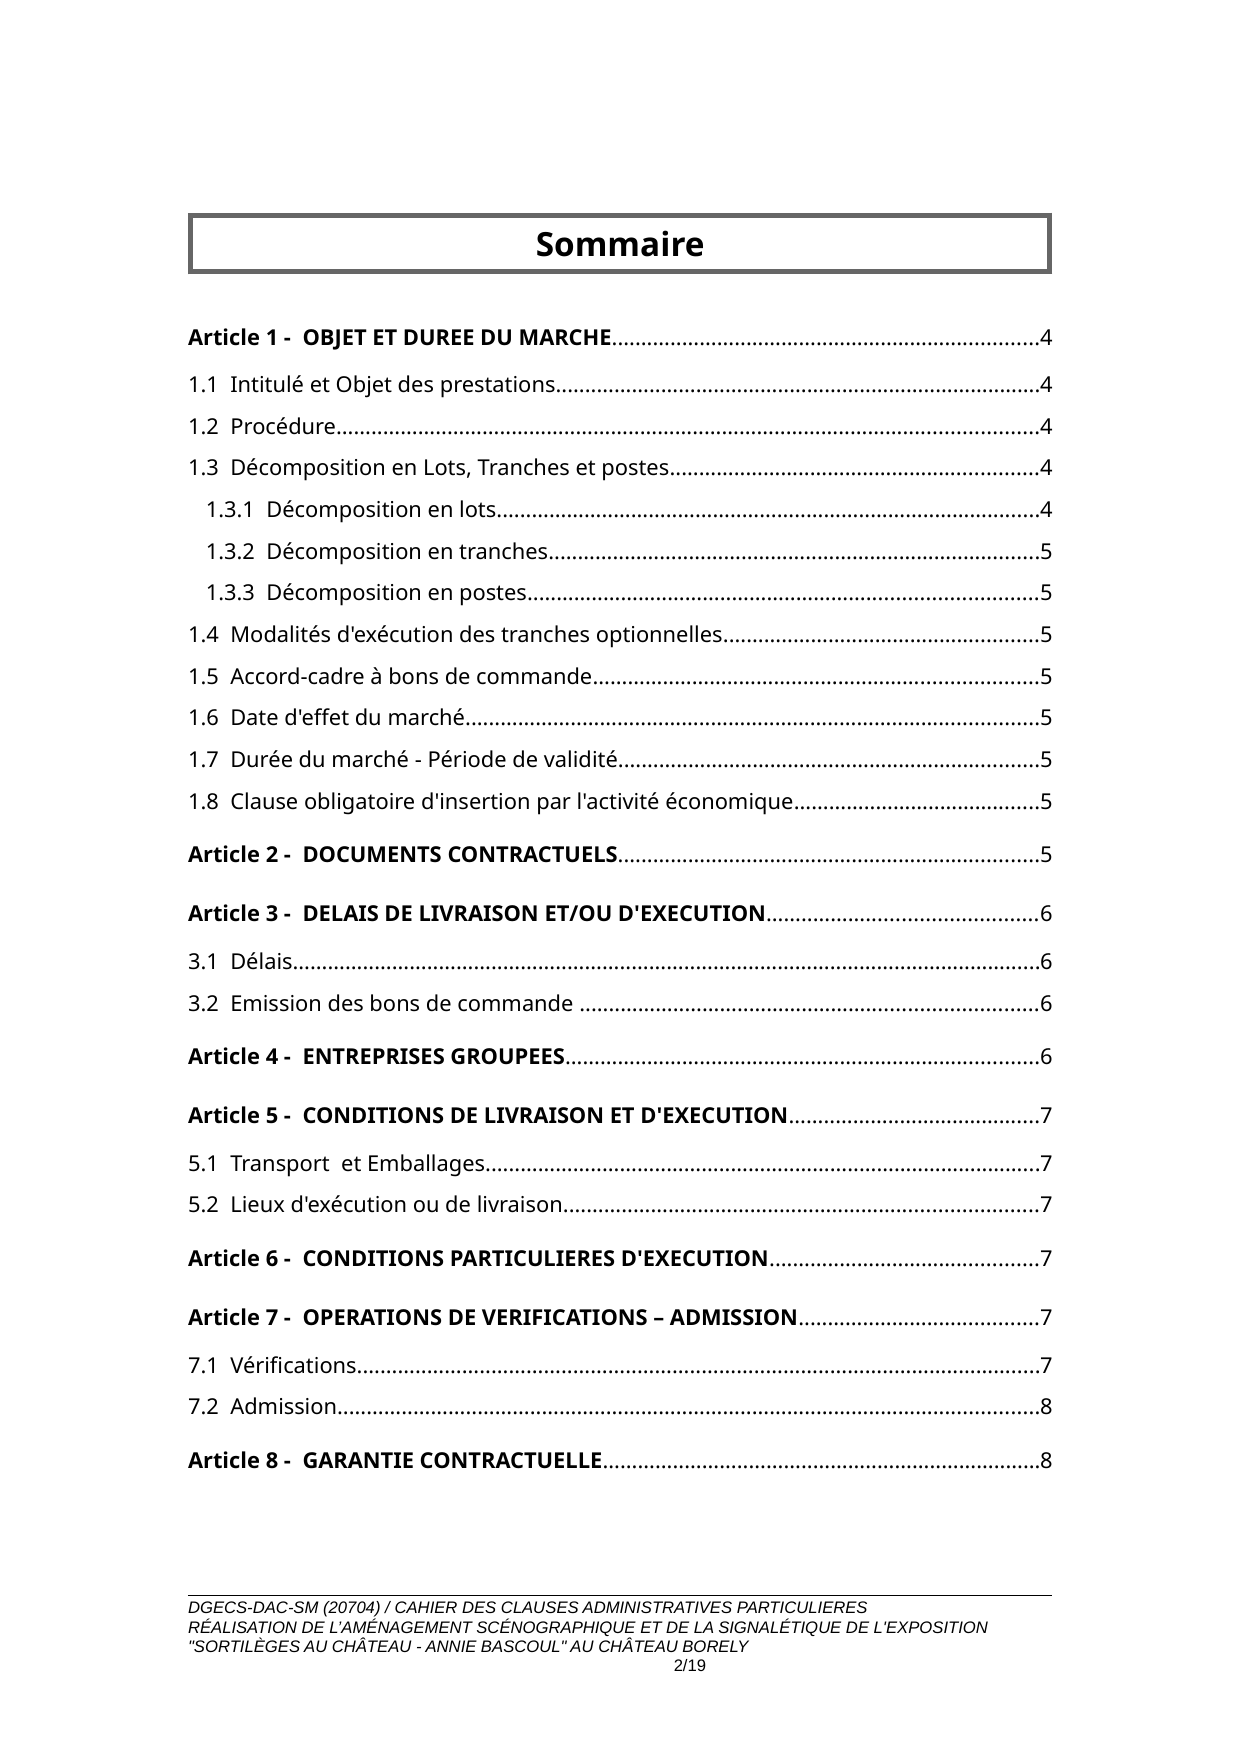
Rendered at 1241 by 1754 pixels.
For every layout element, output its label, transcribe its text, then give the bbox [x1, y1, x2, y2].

text 1.3.1 Décomposition en lots 4 [206, 494, 1052, 524]
text Article 7 - OPERATIONS DE VERIFICATIONS – ADMISSION 7 [188, 1302, 1052, 1332]
text Article 2 - DOCUMENTS CONTRACTUELS 5 [188, 839, 1052, 869]
text Article 6 - CONDITIONS PARTICULIERES D'EXECUTION 7 [188, 1243, 1052, 1273]
text 1.8 Clause obligatoire d'insertion par l'activité économique 5 [188, 786, 1052, 816]
text 3.1 Délais 6 [188, 946, 1052, 976]
text 3.2 Emission des bons de commande 6 [188, 988, 1052, 1017]
text Article 5 - CONDITIONS DE LIVRAISON ET D'EXECUTION 7 [188, 1100, 1052, 1130]
text 1.3.2 Décomposition en tranches 5 [206, 536, 1052, 566]
text 1.5 Accord-cadre à bons de commande 5 [188, 661, 1052, 691]
subtitle Sommaire [193, 218, 1047, 269]
text 1.4 Modalités d'exécution des tranches optionnelles 5 [188, 619, 1052, 649]
text 1.7 Durée du marché - Période de validité 5 [188, 744, 1052, 774]
text 1.3.3 Décomposition en postes 5 [206, 577, 1052, 607]
text Article 3 - DELAIS DE LIVRAISON ET/OU D'EXECUTION 6 [188, 898, 1052, 928]
text 1.2 Procédure 4 [188, 411, 1052, 441]
text 7.1 Vérifications 7 [188, 1350, 1052, 1379]
text 1.3 Décomposition en Lots, Tranches et postes 4 [188, 452, 1052, 482]
text Article 8 - GARANTIE CONTRACTUELLE 8 [188, 1445, 1052, 1474]
text 1.6 Date d'effet du marché 5 [188, 702, 1052, 732]
text Article 4 - ENTREPRISES GROUPEES 6 [188, 1041, 1052, 1071]
text Article 1 - OBJET ET DUREE DU MARCHE 4 [188, 322, 1052, 351]
text 5.2 Lieux d'exécution ou de livraison 7 [188, 1189, 1052, 1219]
text 5.1 Transport et Emballages 7 [188, 1148, 1052, 1178]
text 7.2 Admission 8 [188, 1391, 1052, 1421]
text 1.1 Intitulé et Objet des prestations 4 [188, 369, 1052, 399]
